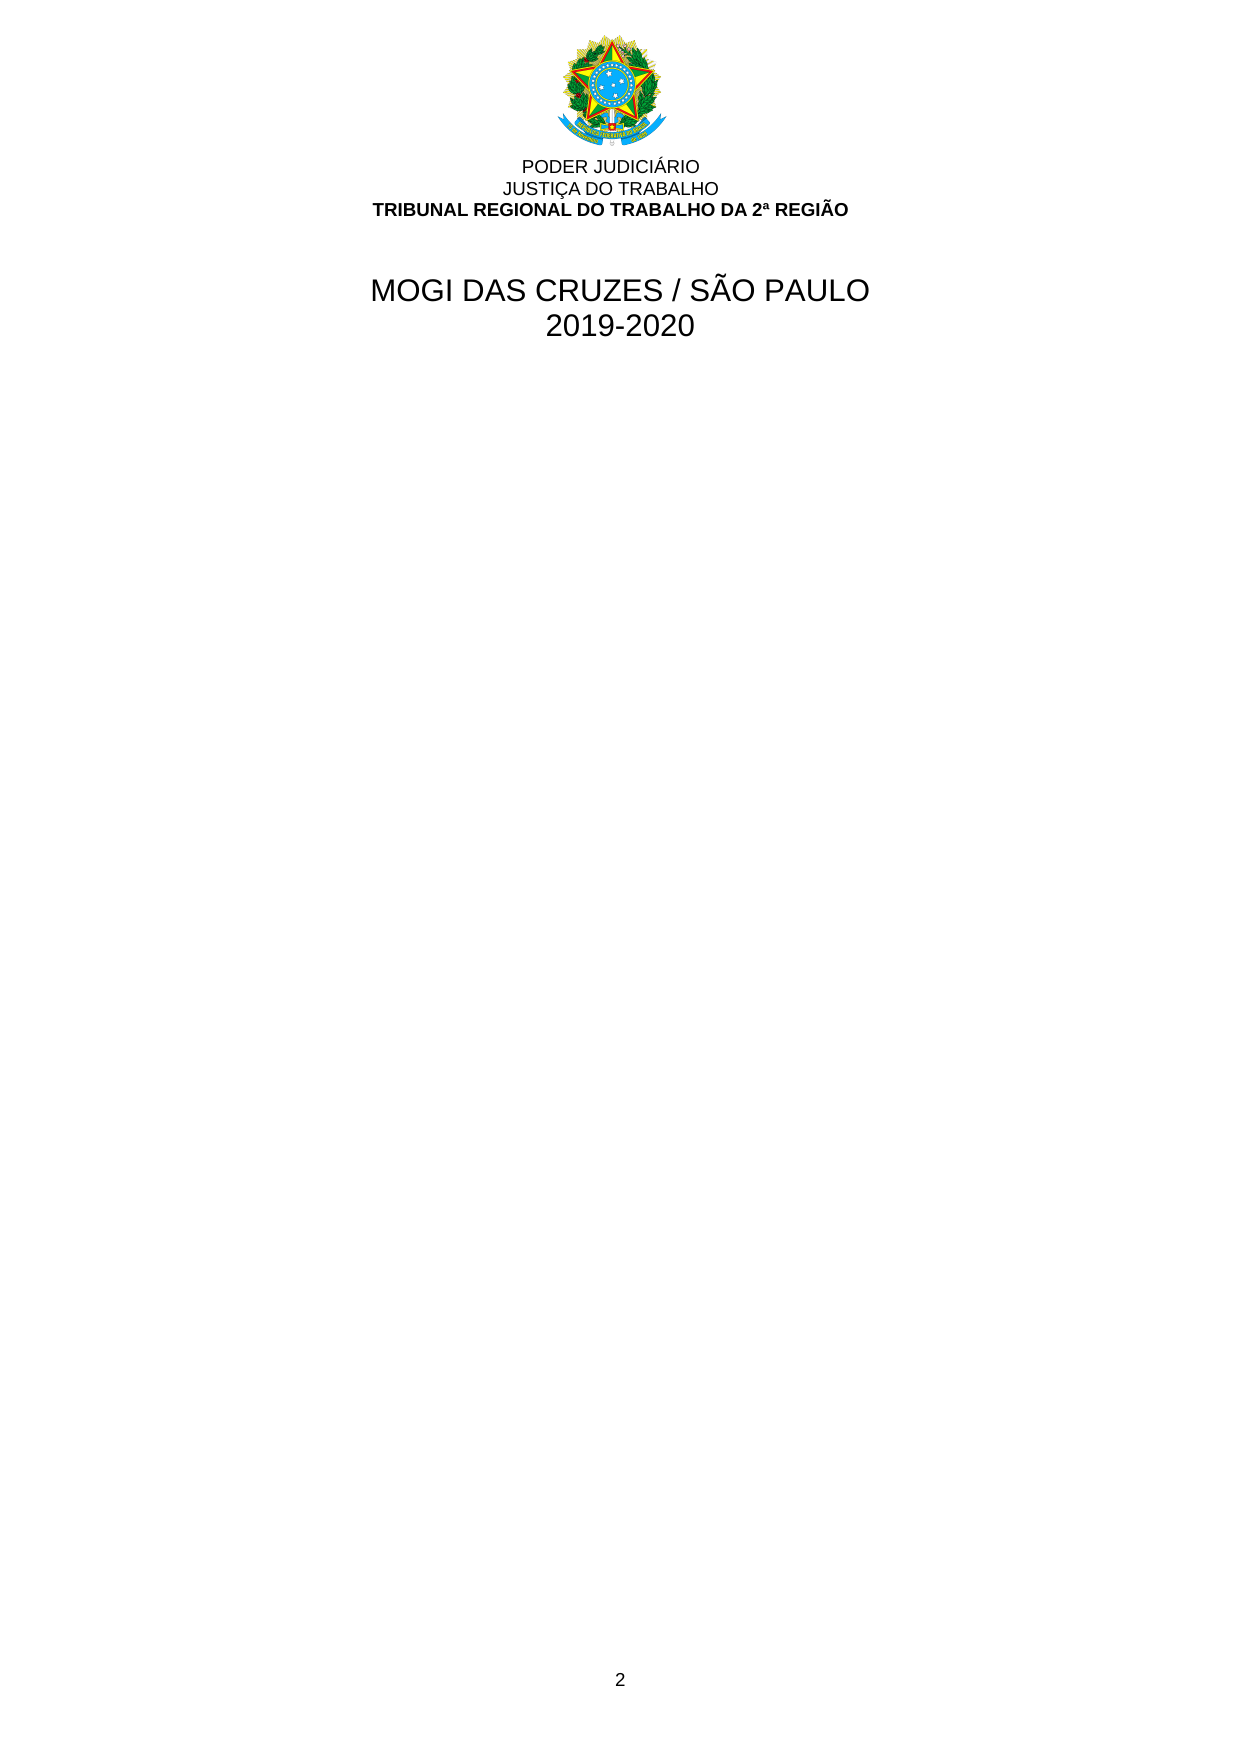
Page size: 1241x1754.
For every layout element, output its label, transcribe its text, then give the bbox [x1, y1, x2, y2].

text MOGI DAS CRUZES / SÃO PAULO [118, 272, 1122, 307]
text 2019-2020 [118, 307, 1122, 343]
